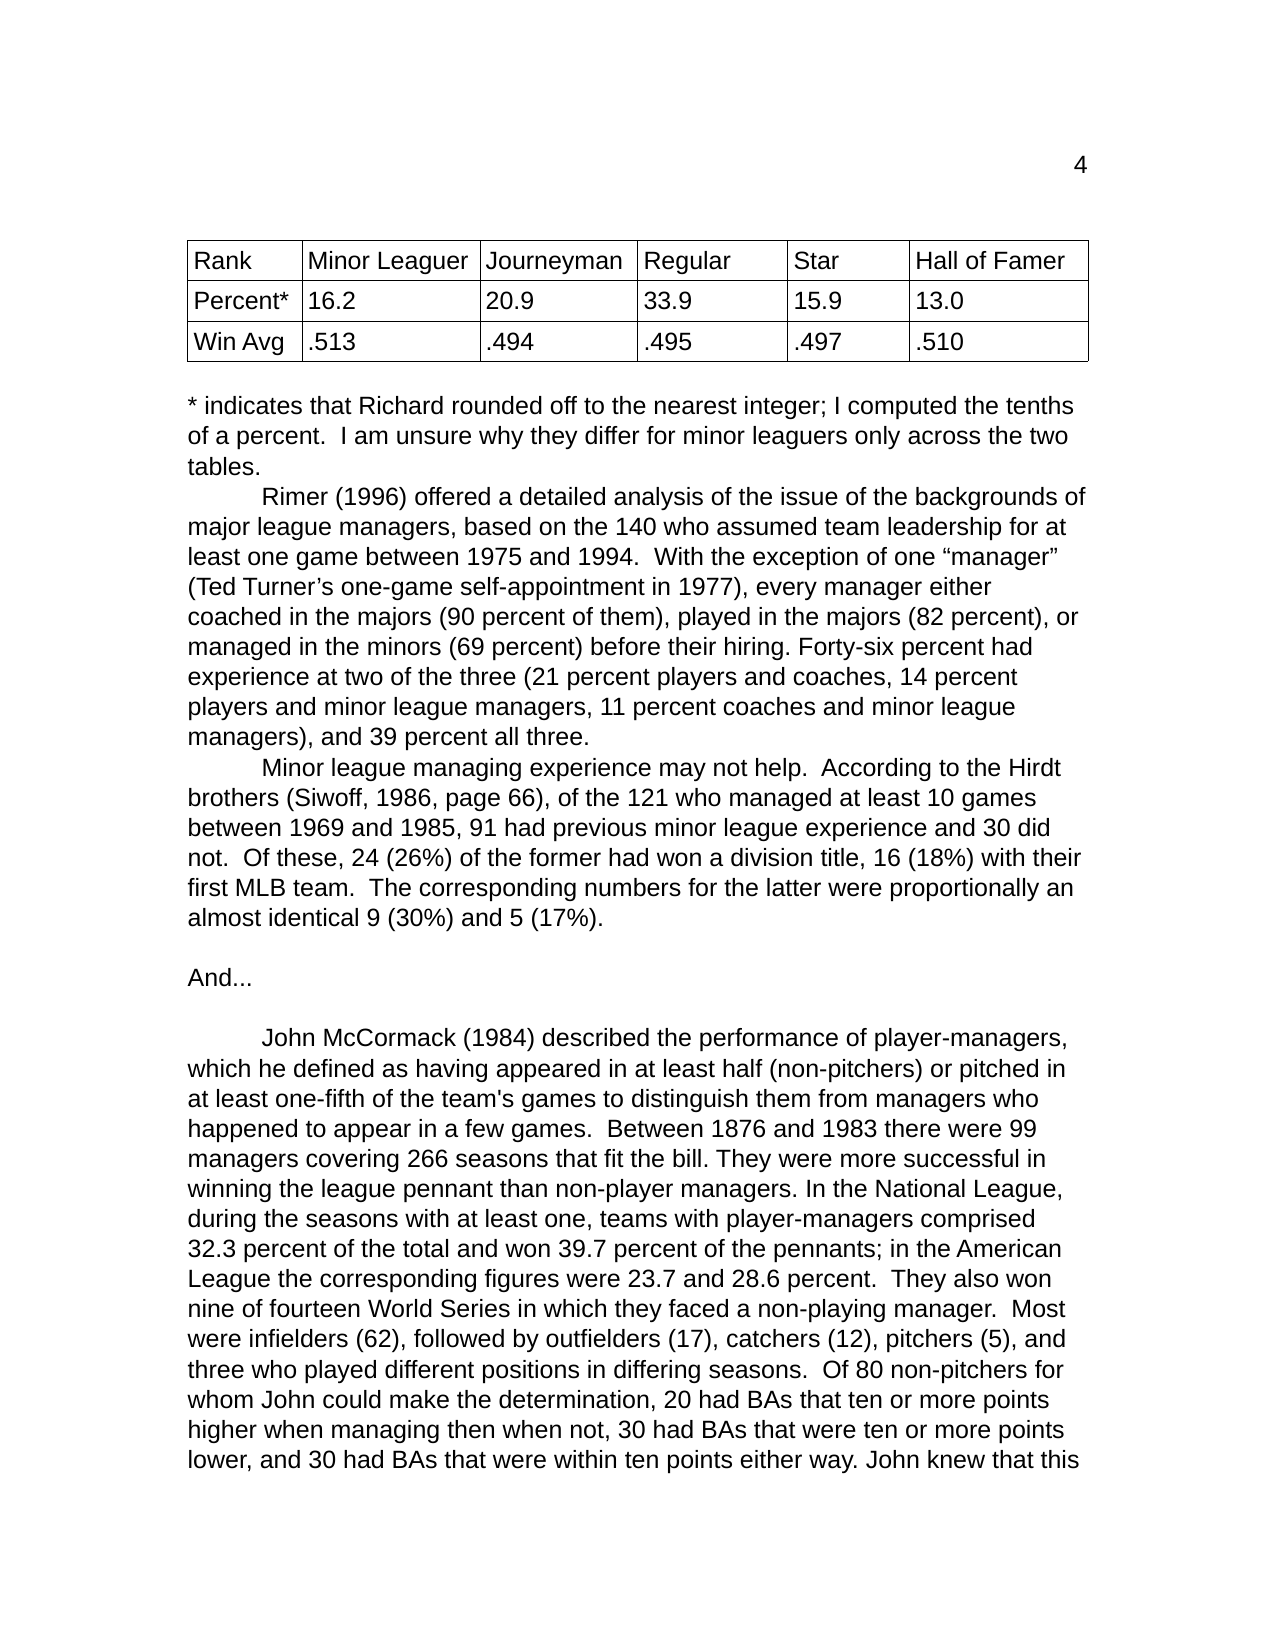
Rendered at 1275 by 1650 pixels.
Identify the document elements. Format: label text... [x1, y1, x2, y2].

table_cell 20.9 [481, 281, 637, 321]
text Minor league managing experience may not help. According to the Hirdt brothers (Siwoff, 1986, page 66), of the 121 who managed at least 10 games between 1969 and 1985, 91 had previous minor league experience and 30 did not. Of these, 24 (26%) of the former had won a division title, 16 (18%) with their first MLB team. The corresponding numbers for the latter were proportionally an almost identical 9 (30%) and 5 (17%). [187, 752, 1087, 932]
table_header Minor Leaguer [303, 241, 480, 280]
table_cell Percent* [188, 281, 302, 321]
table_cell 16.2 [303, 281, 480, 321]
table_cell .494 [481, 322, 637, 361]
table_header Regular [638, 241, 787, 280]
table_cell .510 [910, 322, 1088, 361]
text * indicates that Richard rounded off to the nearest integer; I computed the tenths of a percent. I am unsure why they differ for minor leaguers only across the two tables. [187, 391, 1087, 480]
table_cell 15.9 [788, 281, 909, 321]
table_header Journeyman [481, 241, 637, 280]
table_header Hall of Famer [910, 241, 1088, 280]
table_header Star [788, 241, 909, 280]
table_cell 33.9 [638, 281, 787, 321]
table_header Rank [188, 241, 302, 280]
text Rimer (1996) offered a detailed analysis of the issue of the backgrounds of major league managers, based on the 140 who assumed team leadership for at least one game between 1975 and 1994. With the exception of one “manager” (Ted Turner’s one-game self-appointment in 1977), every manager either coached in the majors (90 percent of them), played in the majors (82 percent), or managed in the minors (69 percent) before their hiring. Forty-six percent had experience at two of the three (21 percent players and coaches, 14 percent players and minor league managers, 11 percent coaches and minor league managers), and 39 percent all three. [187, 482, 1087, 751]
table_cell 13.0 [910, 281, 1088, 321]
text John McCormack (1984) described the performance of player-managers, which he defined as having appeared in at least half (non-pitchers) or pitched in at least one-fifth of the team's games to distinguish them from managers who happened to appear in a few games. Between 1876 and 1983 there were 99 managers covering 266 seasons that fit the bill. They were more successful in winning the league pennant than non-player managers. In the National League, during the seasons with at least one, teams with player-managers comprised 32.3 percent of the total and won 39.7 percent of the pennants; in the American League the corresponding figures were 23.7 and 28.6 percent. They also won nine of fourteen World Series in which they faced a non-playing manager. Most were infielders (62), followed by outfielders (17), catchers (12), pitchers (5), and three who played different positions in differing seasons. Of 80 non-pitchers for whom John could make the determination, 20 had BAs that ten or more points higher when managing then when not, 30 had BAs that were ten or more points lower, and 30 had BAs that were within ten points either way. John knew that this [187, 1023, 1087, 1474]
table_cell .513 [303, 322, 480, 361]
text And... [187, 963, 1087, 992]
table_cell .495 [638, 322, 787, 361]
table_cell .497 [788, 322, 909, 361]
table_cell Win Avg [188, 322, 302, 361]
